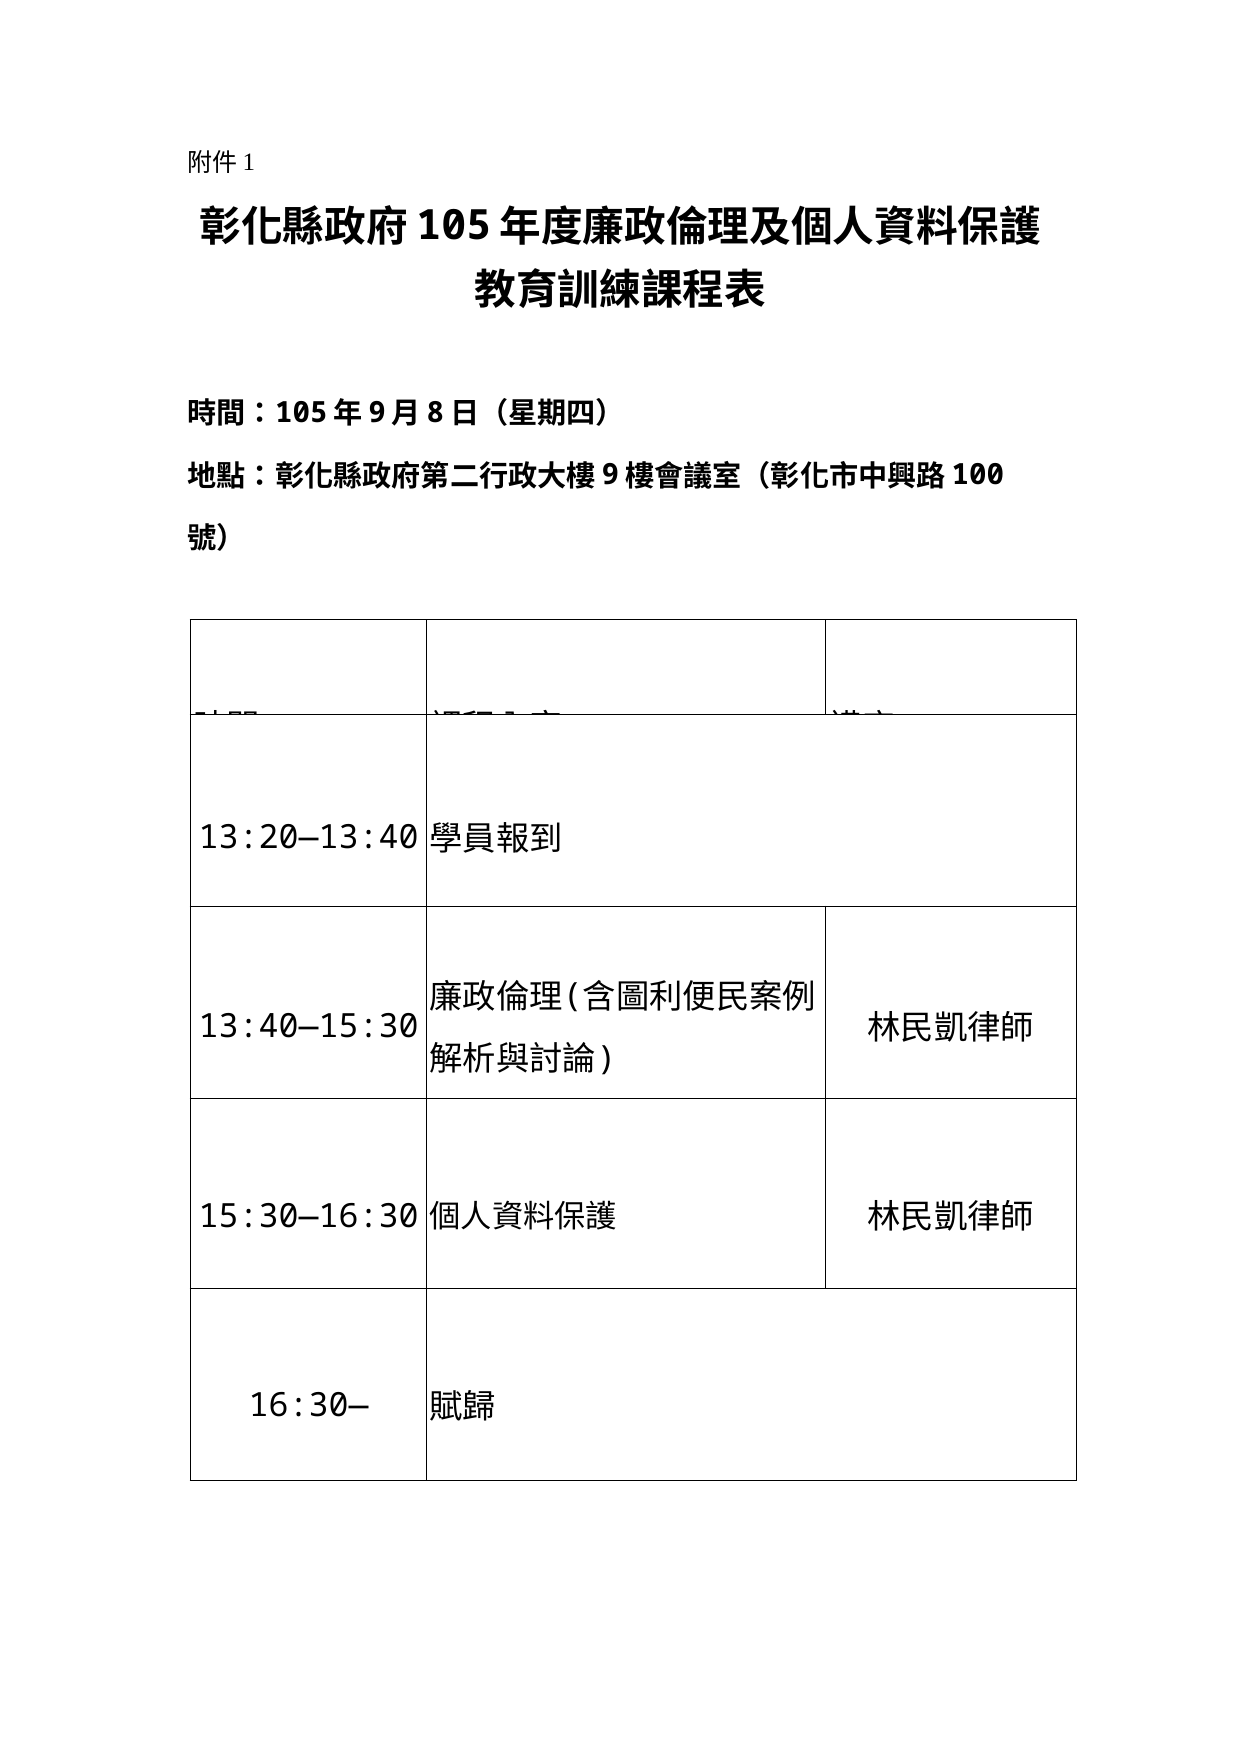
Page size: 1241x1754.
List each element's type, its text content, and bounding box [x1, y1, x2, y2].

text 彰化縣政府105年度廉政倫理及個人資料保護 [187, 182, 1053, 244]
table_cell 13:20—13:40 [191, 715, 426, 906]
text 教育訓練課程表 [187, 244, 1053, 307]
table_cell 16:30— [191, 1289, 426, 1480]
table_cell 學員報到 [427, 715, 1076, 906]
text 附件1 [187, 119, 1053, 182]
table_cell 林民凱律師 [826, 907, 1076, 1097]
text 時間：105年9月8日（星期四） [187, 369, 1053, 432]
table_cell 13:40—15:30 [191, 907, 426, 1097]
table_cell 廉政倫理(含圖利便民案例解析與討論) [427, 907, 825, 1097]
table_cell 15:30—16:30 [191, 1099, 426, 1288]
table_header 時間 [191, 620, 426, 714]
table_cell 林民凱律師 [826, 1099, 1076, 1288]
table_cell 個人資料保護 [427, 1099, 825, 1288]
table_cell 賦歸 [427, 1289, 1076, 1480]
text 地點：彰化縣政府第二行政大樓9樓會議室（彰化市中興路100號） [187, 432, 1053, 557]
table_header 課程內容 [427, 620, 825, 714]
table_header 講座 [826, 620, 1076, 714]
